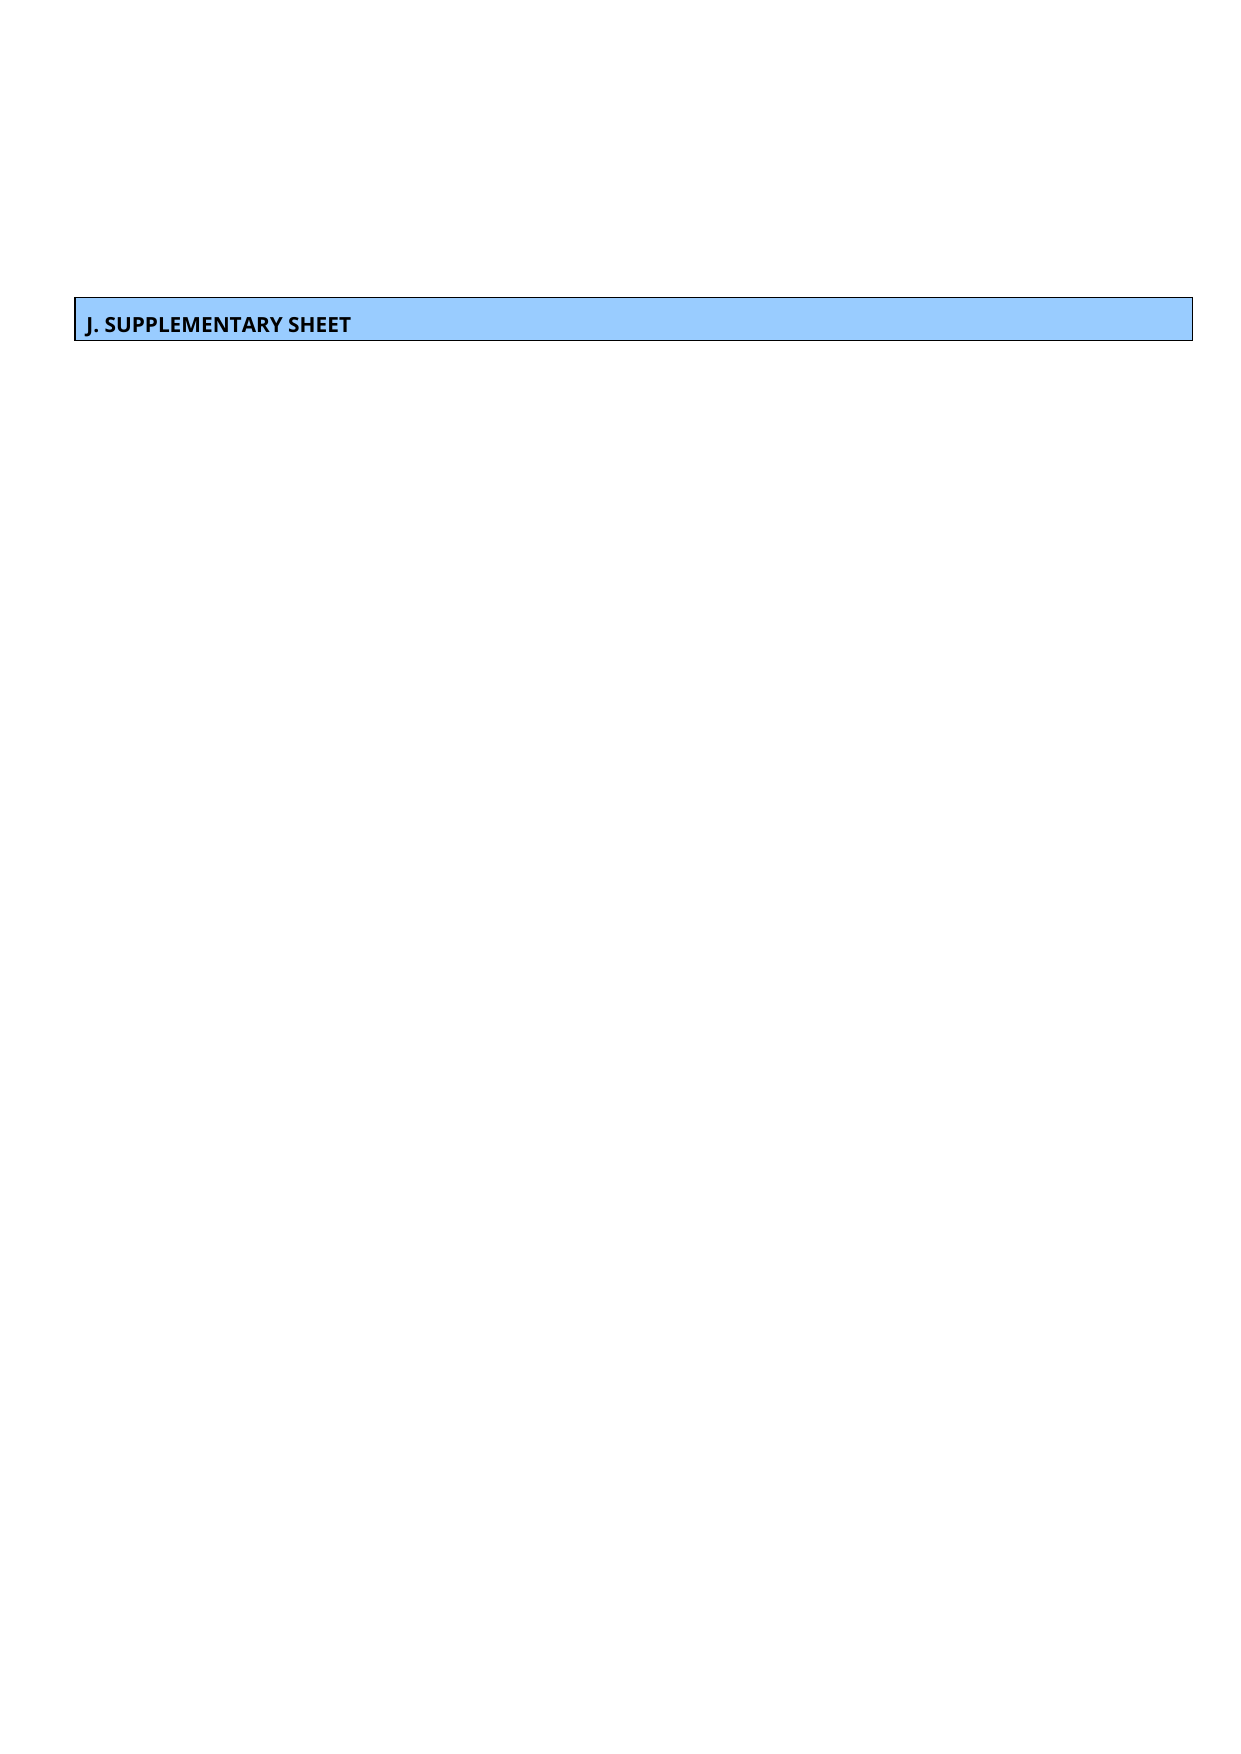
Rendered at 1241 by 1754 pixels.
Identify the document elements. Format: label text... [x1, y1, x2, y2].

table_header J. SUPPLEMENTARY SHEET [76, 298, 1192, 340]
